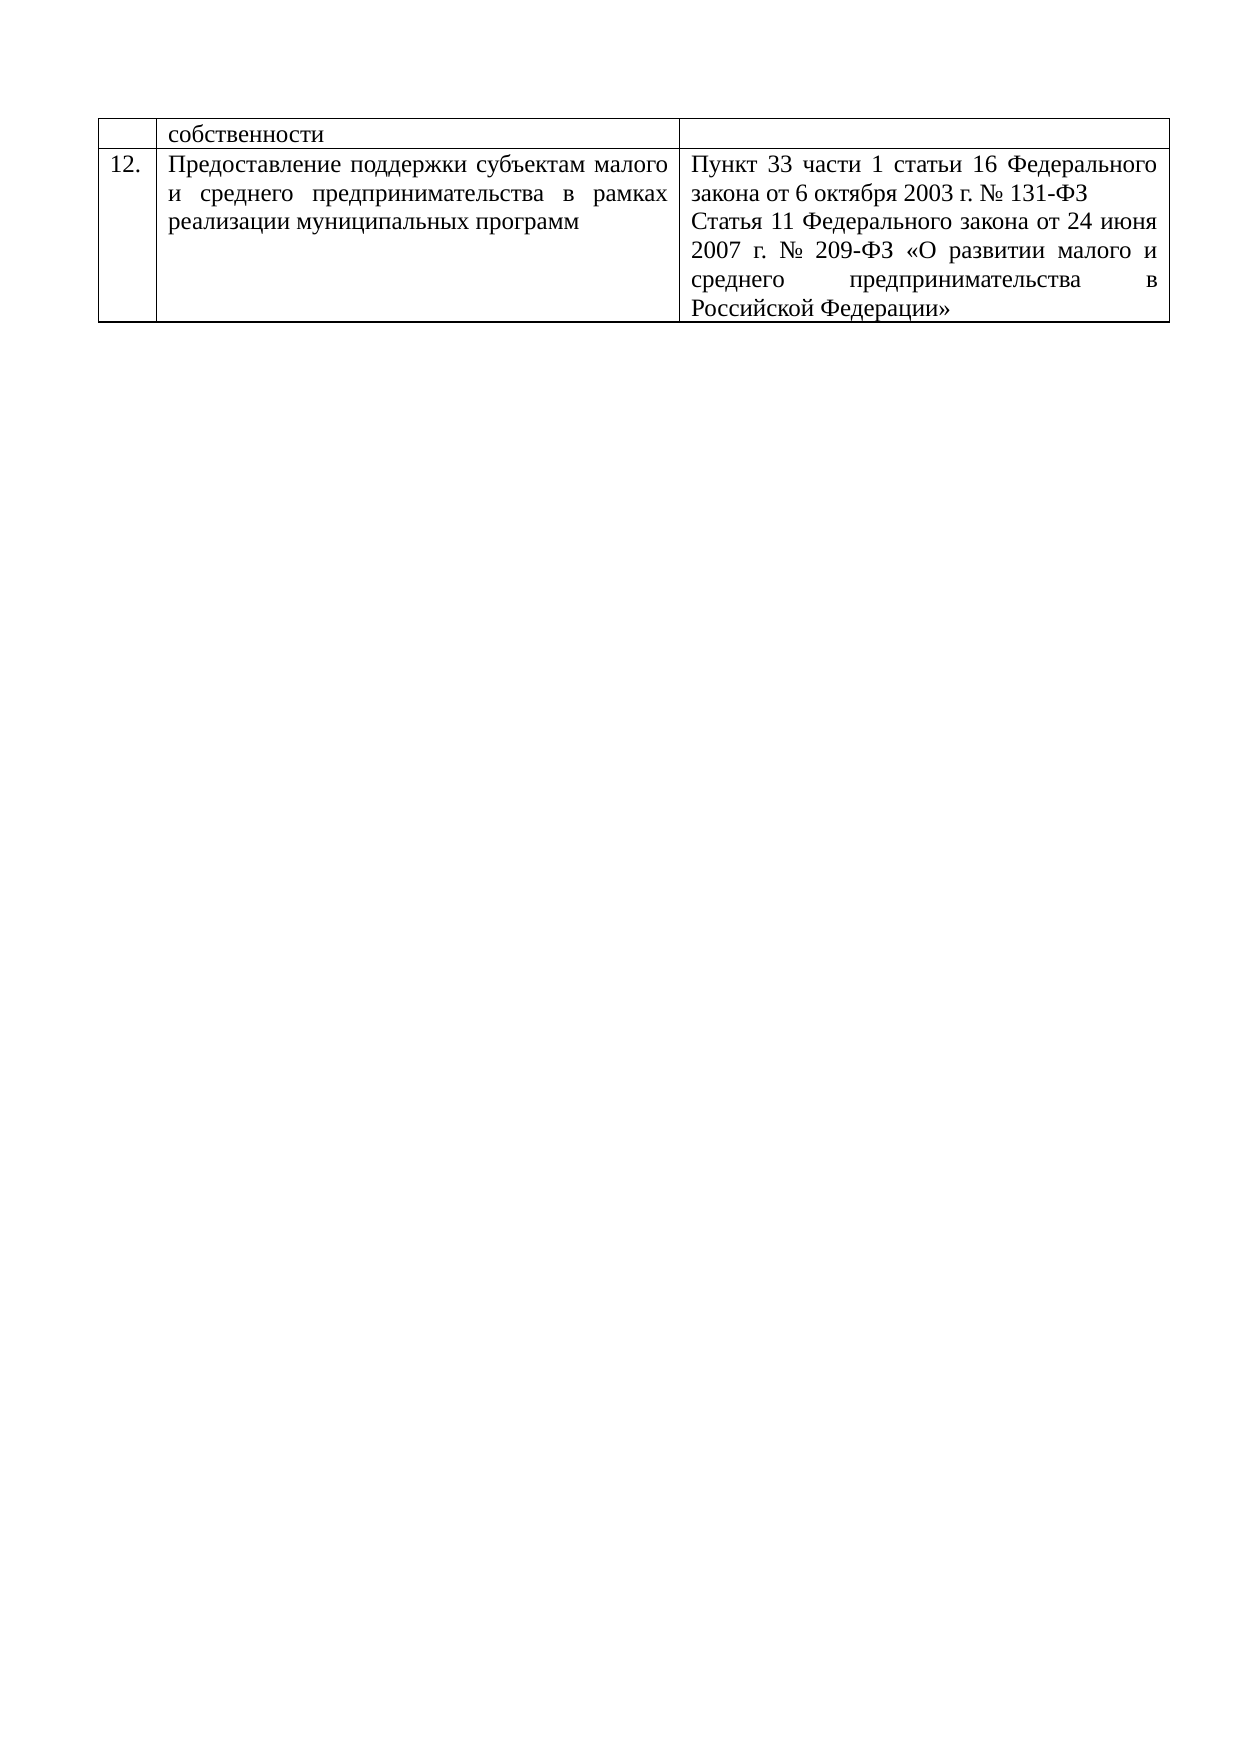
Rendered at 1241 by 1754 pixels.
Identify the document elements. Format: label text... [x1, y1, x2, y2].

table_cell Предоставление поддержки субъектам малого и среднего предпринимательства в рамках реализации муниципальных программ [157, 149, 679, 321]
table_cell [99, 149, 156, 321]
table_cell [99, 119, 156, 148]
table_cell [680, 119, 1169, 148]
table_cell собственности [157, 119, 679, 148]
table_cell Пункт 33 части 1 статьи 16 Федерального закона от 6 октября 2003 г. № 131-ФЗ Статья 11 Федерального закона от 24 июня 2007 г. № 209-ФЗ «О развитии малого и среднего предпринимательства в Российской Федерации» [680, 149, 1169, 321]
